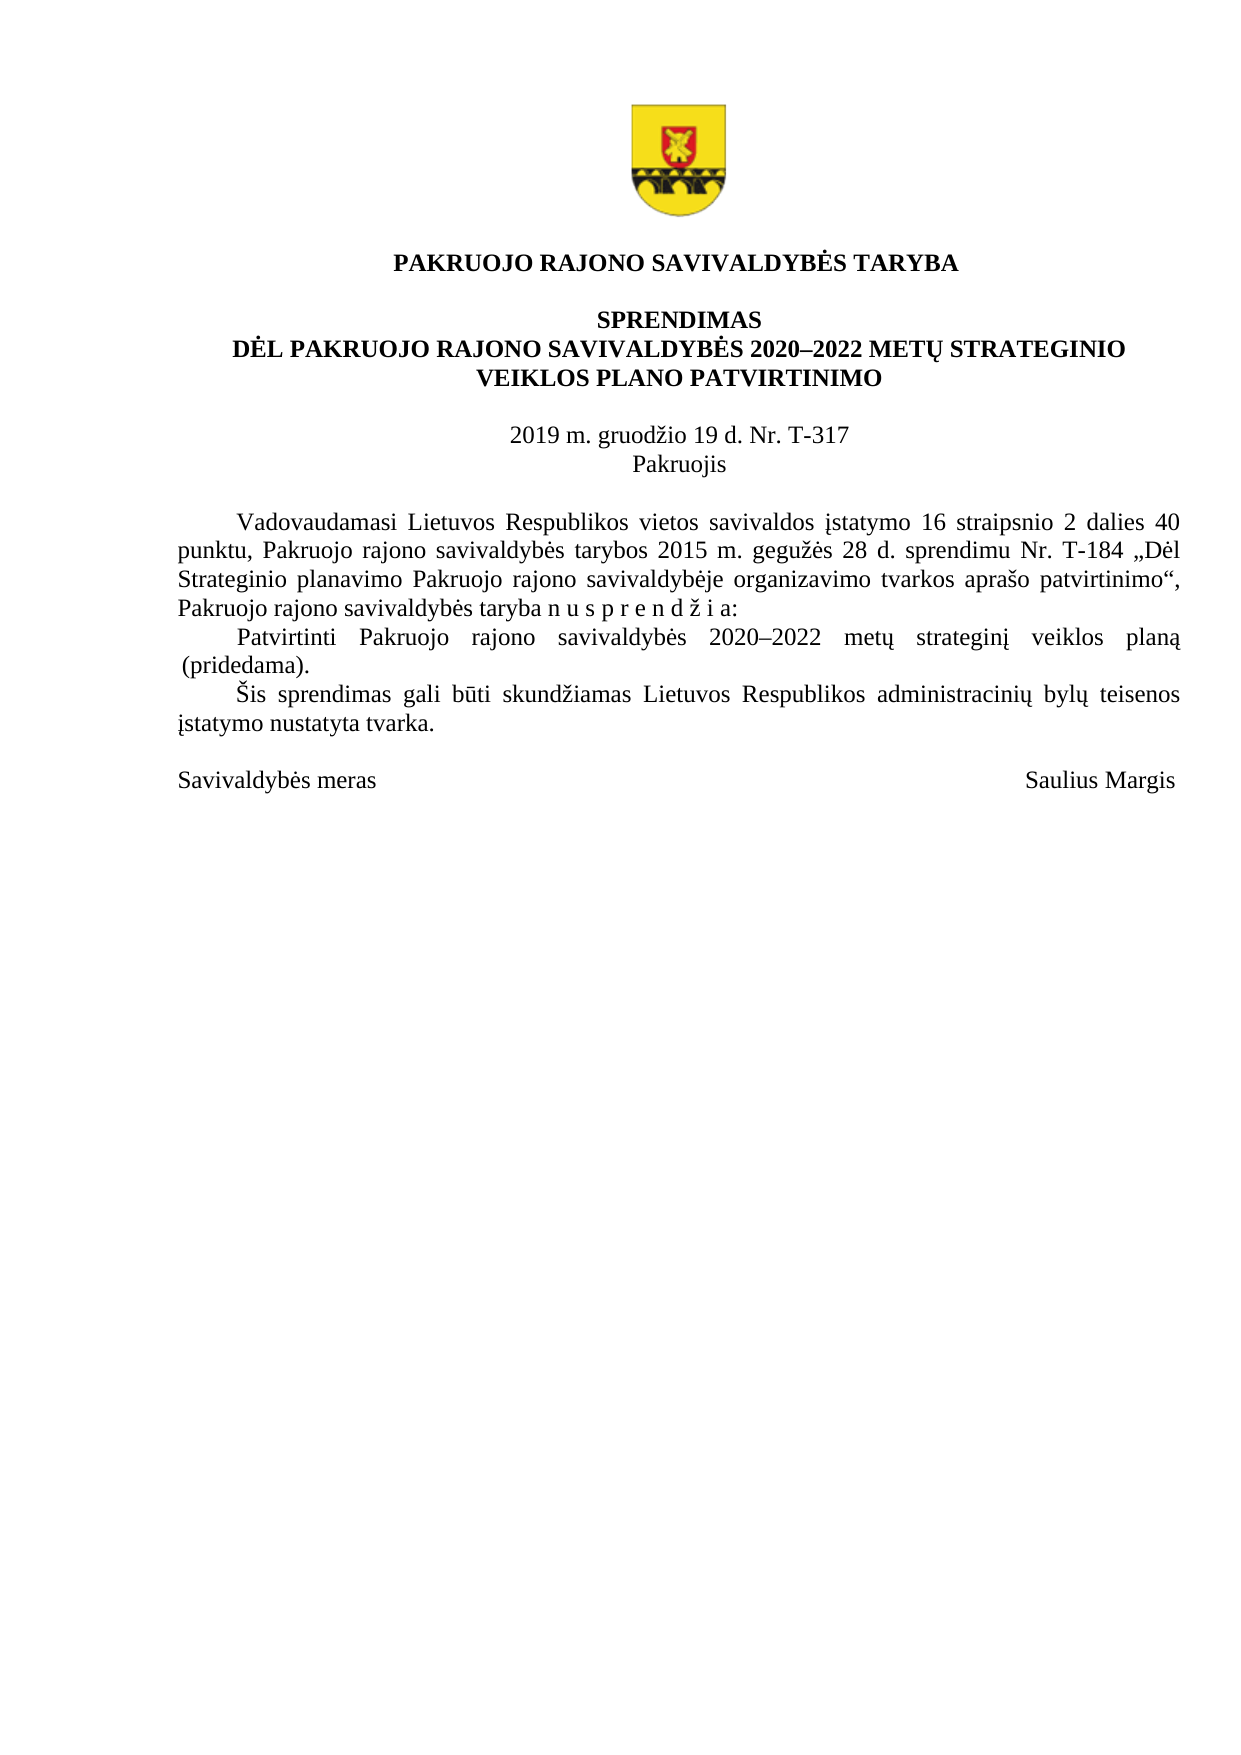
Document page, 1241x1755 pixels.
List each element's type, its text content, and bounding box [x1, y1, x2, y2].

text SPRENDIMAS [177, 305, 1181, 334]
text Patvirtinti Pakruojo rajono savivaldybės 2020–2022 metų strateginį veiklos planą (pridedama). [182, 622, 1181, 679]
text PAKRUOJO RAJONO SAVIVALDYBĖS TARYBA [177, 248, 1181, 277]
text 2019 m. gruodžio 19 d. Nr. T-317 [177, 420, 1181, 449]
text Šis sprendimas gali būti skundžiamas Lietuvos Respublikos administracinių bylų teisenos įstatymo nustatyta tvarka. [177, 679, 1181, 737]
text Savivaldybės meras Saulius Margis [177, 765, 1181, 794]
text DĖL PAKRUOJO RAJONO SAVIVALDYBĖS 2020–2022 METŲ STRATEGINIO VEIKLOS PLANO PATVIRTINIMO [177, 334, 1181, 392]
text Vadovaudamasi Lietuvos Respublikos vietos savivaldos įstatymo 16 straipsnio 2 dalies 40 punktu, Pakruojo rajono savivaldybės tarybos 2015 m. gegužės 28 d. sprendimu Nr. T-184 „Dėl Strateginio planavimo Pakruojo rajono savivaldybėje organizavimo tvarkos aprašo patvirtinimo“, Pakruojo rajono savivaldybės taryba n u s p r e n d ž i a: [177, 507, 1181, 622]
text Pakruojis [177, 449, 1181, 478]
